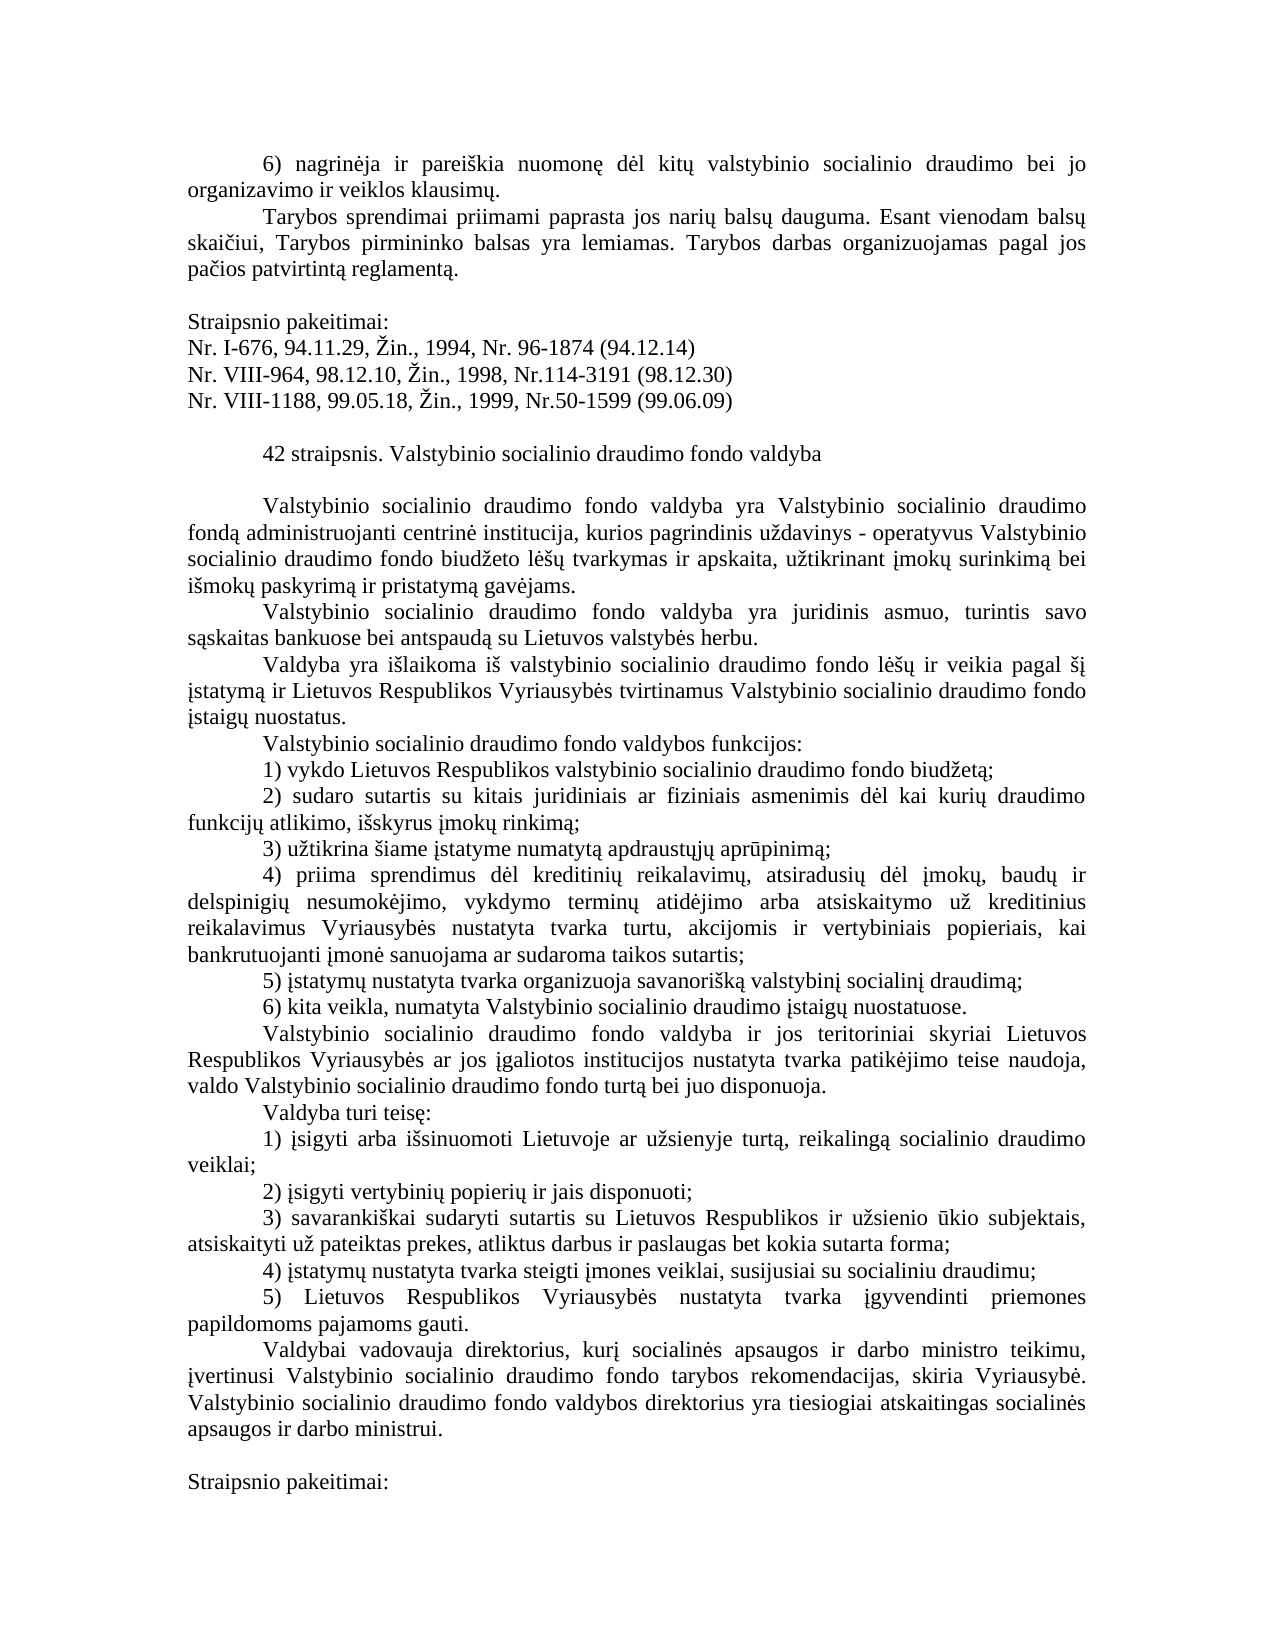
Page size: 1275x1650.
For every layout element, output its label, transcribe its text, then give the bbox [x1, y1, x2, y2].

list 1) įsigyti arba išsinuomoti Lietuvoje ar užsienyje turtą, reikalingą socialinio draudimo veiklai; [187, 1125, 1087, 1178]
list 4) įstatymų nustatyta tvarka steigti įmones veiklai, susijusiai su socialiniu draudimu; [187, 1257, 1087, 1283]
text Nr. I-676, 94.11.29, Žin., 1994, Nr. 96-1874 (94.12.14) [187, 334, 1087, 361]
list Valstybinio socialinio draudimo fondo valdyba ir jos teritoriniai skyriai Lietuvos Respublikos Vyriausybės ar jos įgaliotos institucijos nustatyta tvarka patikėjimo teise naudoja, valdo Valstybinio socialinio draudimo fondo turtą bei juo disponuoja. [187, 1020, 1087, 1099]
list 5) įstatymų nustatyta tvarka organizuoja savanorišką valstybinį socialinį draudimą; [187, 967, 1087, 993]
text Nr. VIII-964, 98.12.10, Žin., 1998, Nr.114-3191 (98.12.30) [187, 361, 1087, 387]
text Valstybinio socialinio draudimo fondo valdyba yra Valstybinio socialinio draudimo fondą administruojanti centrinė institucija, kurios pagrindinis uždavinys - operatyvus Valstybinio socialinio draudimo fondo biudžeto lėšų tvarkymas ir apskaita, užtikrinant įmokų surinkimą bei išmokų paskyrimą ir pristatymą gavėjams. [187, 493, 1087, 598]
list 6) kita veikla, numatyta Valstybinio socialinio draudimo įstaigų nuostatuose. [187, 993, 1087, 1020]
text Valstybinio socialinio draudimo fondo valdyba yra juridinis asmuo, turintis savo sąskaitas bankuose bei antspaudą su Lietuvos valstybės herbu. [187, 598, 1087, 651]
list 4) priima sprendimus dėl kreditinių reikalavimų, atsiradusių dėl įmokų, baudų ir delspinigių nesumokėjimo, vykdymo terminų atidėjimo arba atsiskaitymo už kreditinius reikalavimus Vyriausybės nustatyta tvarka turtu, akcijomis ir vertybiniais popieriais, kai bankrutuojanti įmonė sanuojama ar sudaroma taikos sutartis; [187, 862, 1087, 967]
text Valstybinio socialinio draudimo fondo valdybos funkcijos: [187, 730, 1087, 756]
text Tarybos sprendimai priimami paprasta jos narių balsų dauguma. Esant vienodam balsų skaičiui, Tarybos pirmininko balsas yra lemiamas. Tarybos darbas organizuojamas pagal jos pačios patvirtintą reglamentą. [187, 203, 1087, 282]
list 5) Lietuvos Respublikos Vyriausybės nustatyta tvarka įgyvendinti priemones papildomoms pajamoms gauti. [187, 1283, 1087, 1336]
list 1) vykdo Lietuvos Respublikos valstybinio socialinio draudimo fondo biudžetą; [187, 756, 1087, 782]
list Valdyba turi teisę: [187, 1099, 1087, 1125]
text Straipsnio pakeitimai: [187, 308, 1087, 334]
list 3) užtikrina šiame įstatyme numatytą apdraustųjų aprūpinimą; [187, 835, 1087, 862]
text Valdybai vadovauja direktorius, kurį socialinės apsaugos ir darbo ministro teikimu, įvertinusi Valstybinio socialinio draudimo fondo tarybos rekomendacijas, skiria Vyriausybė. Valstybinio socialinio draudimo fondo valdybos direktorius yra tiesiogiai atskaitingas socialinės apsaugos ir darbo ministrui. [187, 1336, 1087, 1441]
list 2) sudaro sutartis su kitais juridiniais ar fiziniais asmenimis dėl kai kurių draudimo funkcijų atlikimo, išskyrus įmokų rinkimą; [187, 782, 1087, 835]
text Nr. VIII-1188, 99.05.18, Žin., 1999, Nr.50-1599 (99.06.09) [187, 387, 1087, 413]
text Valdyba yra išlaikoma iš valstybinio socialinio draudimo fondo lėšų ir veikia pagal šį įstatymą ir Lietuvos Respublikos Vyriausybės tvirtinamus Valstybinio socialinio draudimo fondo įstaigų nuostatus. [187, 651, 1087, 730]
list 3) savarankiškai sudaryti sutartis su Lietuvos Respublikos ir užsienio ūkio subjektais, atsiskaityti už pateiktas prekes, atliktus darbus ir paslaugas bet kokia sutarta forma; [187, 1204, 1087, 1257]
text 42 straipsnis. Valstybinio socialinio draudimo fondo valdyba [187, 440, 1087, 466]
text Straipsnio pakeitimai: [187, 1468, 1087, 1494]
list 2) įsigyti vertybinių popierių ir jais disponuoti; [187, 1178, 1087, 1204]
list 6) nagrinėja ir pareiškia nuomonę dėl kitų valstybinio socialinio draudimo bei jo organizavimo ir veiklos klausimų. [187, 150, 1087, 203]
